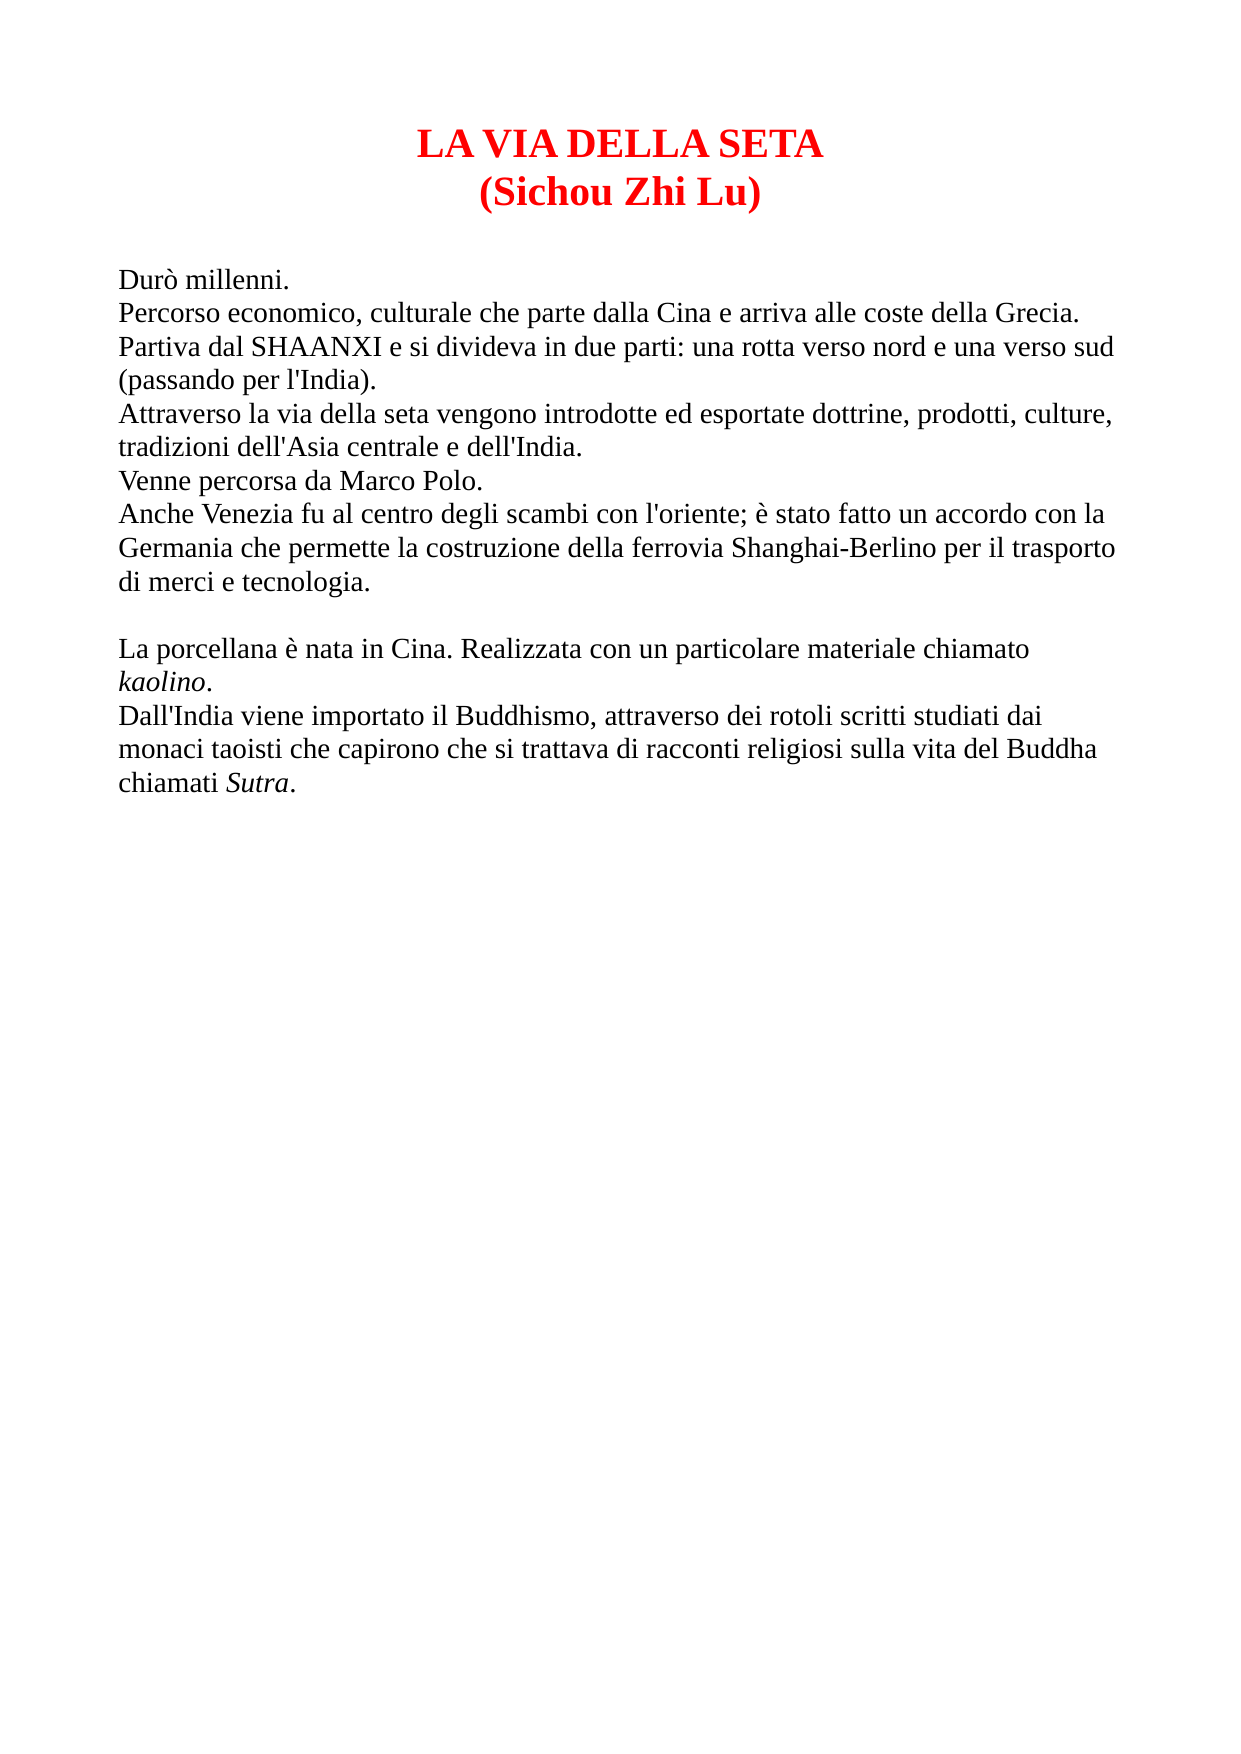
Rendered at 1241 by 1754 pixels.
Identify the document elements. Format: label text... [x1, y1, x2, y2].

text Venne percorsa da Marco Polo. [118, 463, 1122, 497]
text Percorso economico, culturale che parte dalla Cina e arriva alle coste della Grecia. [118, 295, 1122, 329]
text Partiva dal SHAANXI e si divideva in due parti: una rotta verso nord e una verso sud (passando per l'India). [118, 329, 1122, 396]
text Anche Venezia fu al centro degli scambi con l'oriente; è stato fatto un accordo con la Germania che permette la costruzione della ferrovia Shanghai-Berlino per il trasporto di merci e tecnologia. [118, 497, 1122, 597]
text La porcellana è nata in Cina. Realizzata con un particolare materiale chiamato kaolino. [118, 631, 1122, 698]
text (Sichou Zhi Lu) [118, 166, 1122, 214]
text LA VIA DELLA SETA [118, 118, 1122, 166]
text Attraverso la via della seta vengono introdotte ed esportate dottrine, prodotti, culture, tradizioni dell'Asia centrale e dell'India. [118, 396, 1122, 463]
text Dall'India viene importato il Buddhismo, attraverso dei rotoli scritti studiati dai monaci taoisti che capirono che si trattava di racconti religiosi sulla vita del Buddha chiamati Sutra. [118, 698, 1122, 798]
text Durò millenni. [118, 262, 1122, 295]
